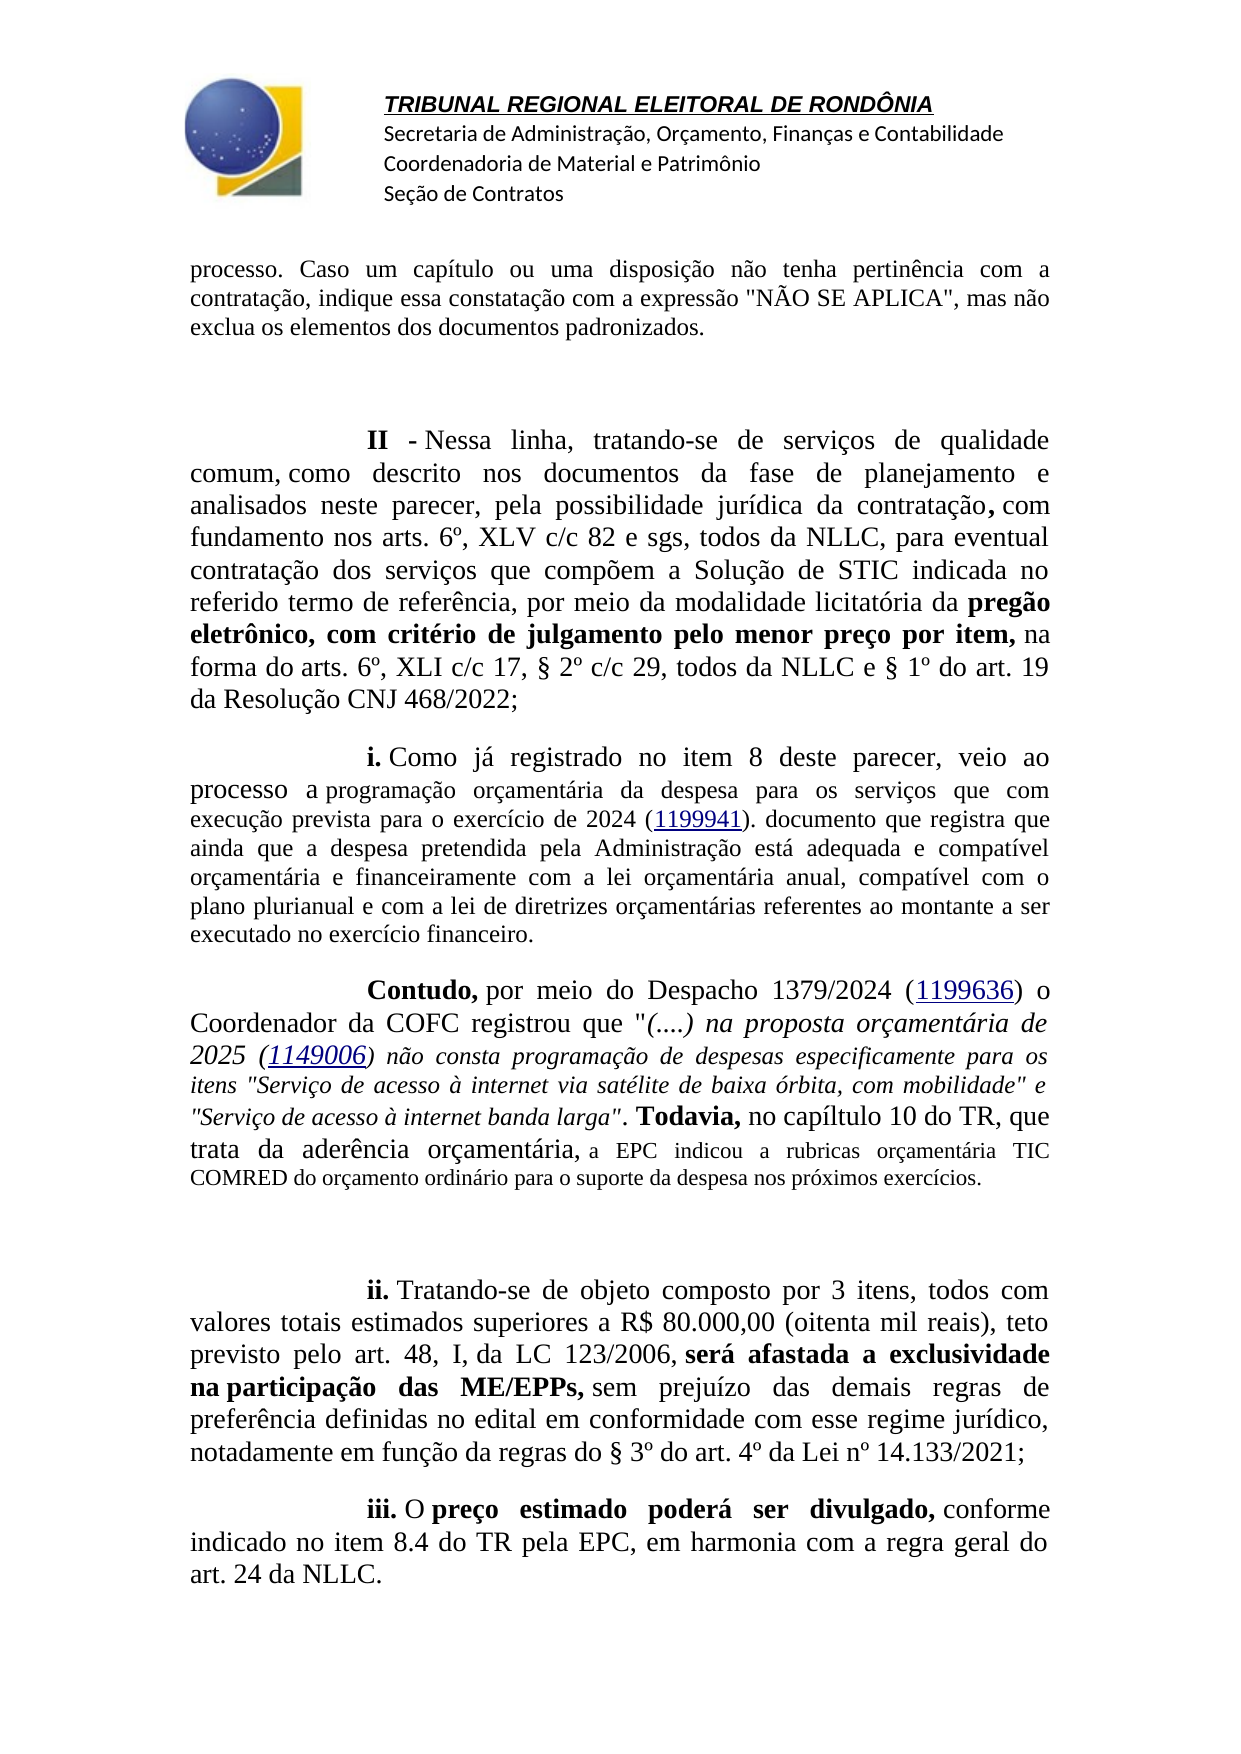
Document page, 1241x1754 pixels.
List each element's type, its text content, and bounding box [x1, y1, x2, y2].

text Contudo, por meio do Despacho 1379/2024 (1199636) o Coordenador da COFC registrou que "(....) na proposta orçamentária de 2025 (1149006) não consta programação de despesas especificamente para os itens "Serviço de acesso à internet via satélite de baixa órbita, com mobilidade" e "Serviço de acesso à internet banda larga". Todavia, no capíltulo 10 do TR, que trata da aderência orçamentária, a EPC indicou a rubricas orçamentária TIC COMRED do orçamento ordinário para o suporte da despesa nos próximos exercícios. [190, 973, 1051, 1190]
text i. Como já registrado no item 8 deste parecer, veio ao processo a programação orçamentária da despesa para os serviços que com execução prevista para o exercício de 2024 (1199941). documento que registra que ainda que a despesa pretendida pela Administração está adequada e compatível orçamentária e financeiramente com a lei orçamentária anual, compatível com o plano plurianual e com a lei de diretrizes orçamentárias referentes ao montante a ser executado no exercício financeiro. [190, 740, 1051, 948]
text iii. O preço estimado poderá ser divulgado, conforme indicado no item 8.4 do TR pela EPC, em harmonia com a regra geral do art. 24 da NLLC. [190, 1492, 1051, 1589]
text II - Nessa linha, tratando-se de serviços de qualidade comum, como descrito nos documentos da fase de planejamento e analisados neste parecer, pela possibilidade jurídica da contratação, com fundamento nos arts. 6º, XLV c/c 82 e sgs, todos da NLLC, para eventual contratação dos serviços que compõem a Solução de STIC indicada no referido termo de referência, por meio da modalidade licitatória da pregão eletrônico, com critério de julgamento pelo menor preço por item, na forma do arts. 6º, XLI c/c 17, § 2º c/c 29, todos da NLLC e § 1º do art. 19 da Resolução CNJ 468/2022; [190, 423, 1051, 715]
text processo. Caso um capítulo ou uma disposição não tenha pertinência com a contratação, indique essa constatação com a expressão "NÃO SE APLICA", mas não exclua os elementos dos documentos padronizados. [190, 254, 1051, 341]
text ii. Tratando-se de objeto composto por 3 itens, todos com valores totais estimados superiores a R$ 80.000,00 (oitenta mil reais), teto previsto pelo art. 48, I, da LC 123/2006, será afastada a exclusividade na participação das ME/EPPs, sem prejuízo das demais regras de preferência definidas no edital em conformidade com esse regime jurídico, notadamente em função da regras do § 3º do art. 4º da Lei nº 14.133/2021; [190, 1273, 1051, 1467]
